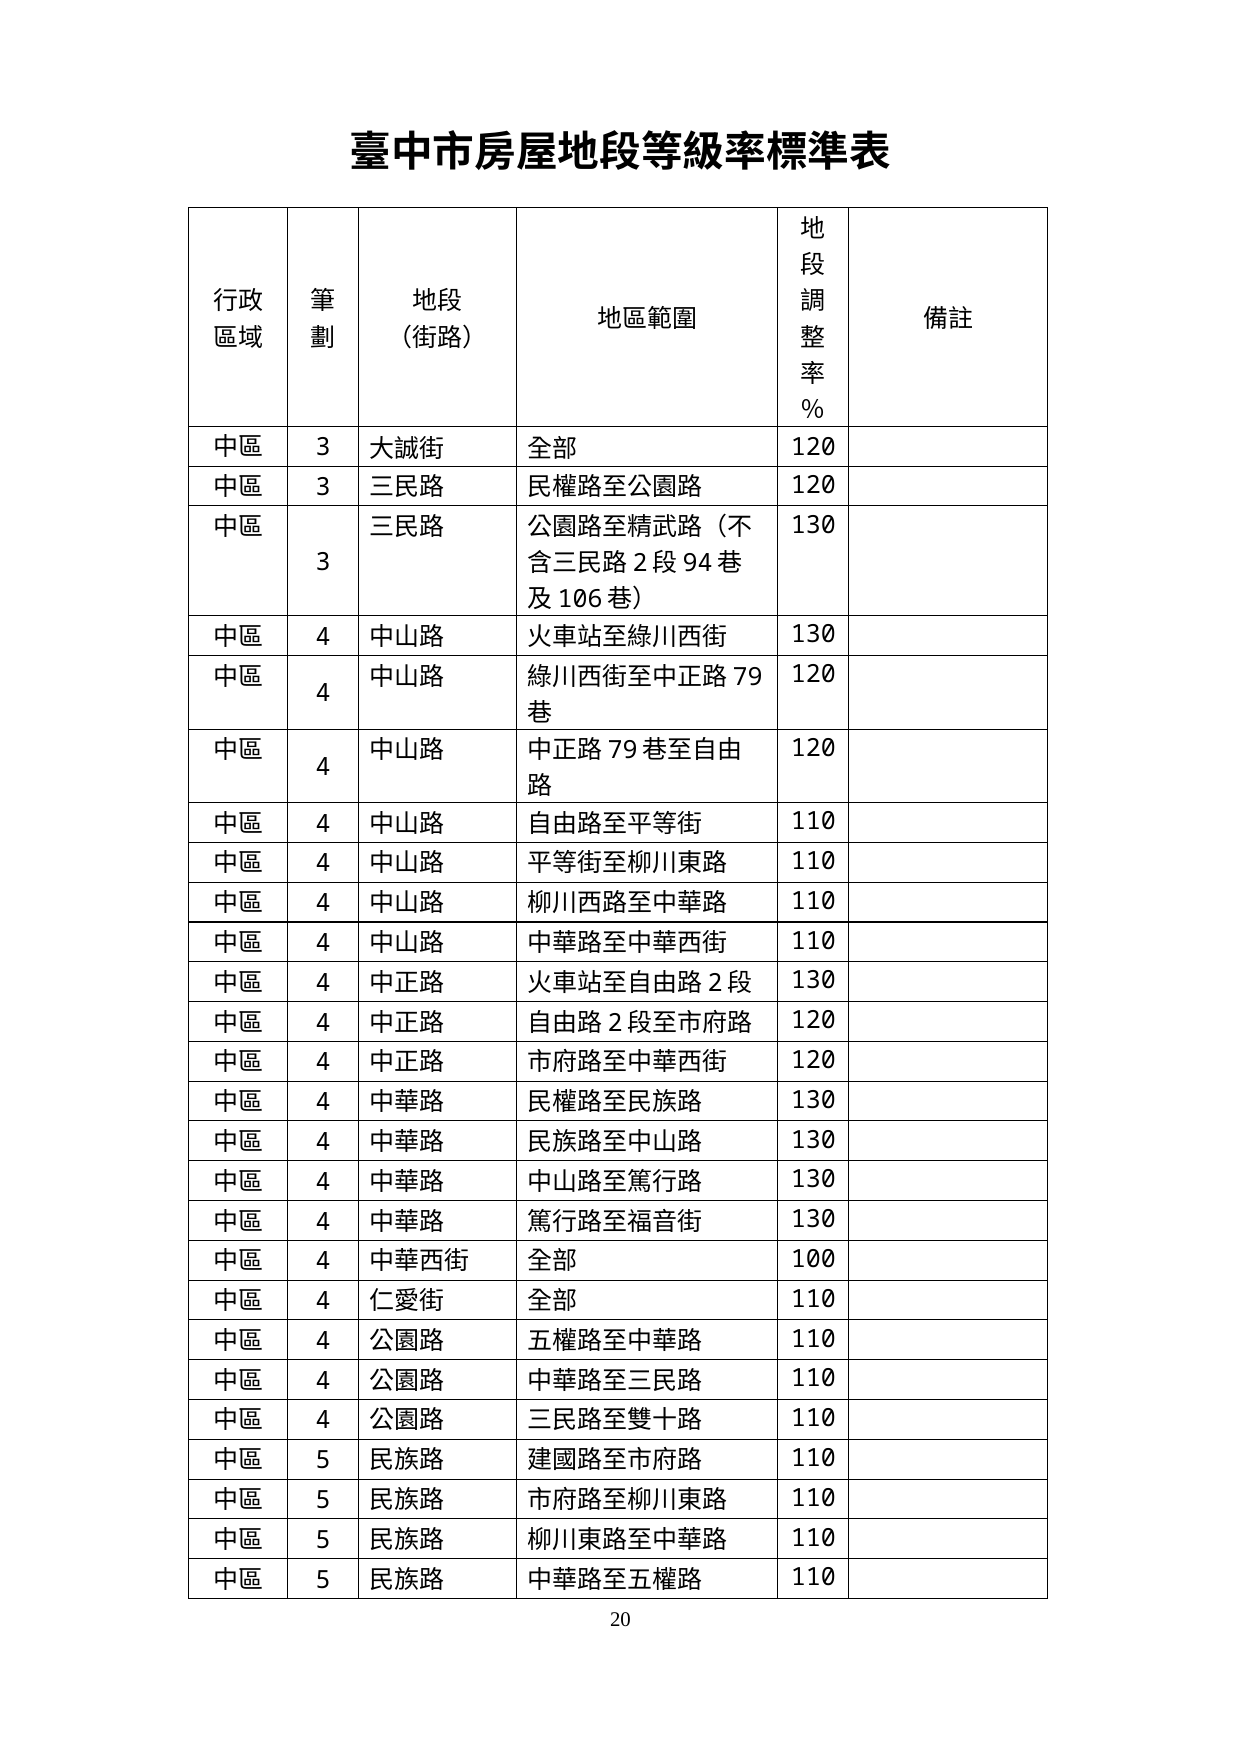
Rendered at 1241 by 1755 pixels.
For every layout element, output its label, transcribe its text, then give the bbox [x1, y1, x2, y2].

table_cell 中華路至三民路 [517, 1360, 777, 1399]
table_cell 中區 [189, 1519, 287, 1558]
table_cell 公園路至精武路（不含三民路2段94巷及106巷） [517, 506, 777, 615]
table_cell 5 [288, 1480, 358, 1518]
table_cell 110 [778, 1519, 848, 1558]
table_cell 3 [288, 467, 358, 505]
table_cell 中區 [189, 1161, 287, 1200]
table_cell [849, 1042, 1047, 1081]
table_cell 民族路 [359, 1440, 516, 1478]
table_cell 中華路至中華西街 [517, 923, 777, 961]
table_cell [849, 803, 1047, 842]
table_cell 5 [288, 1559, 358, 1598]
table_cell 130 [778, 1121, 848, 1160]
table_cell [849, 616, 1047, 655]
table_cell 中華路 [359, 1082, 516, 1120]
table_cell [849, 962, 1047, 1001]
table_cell 110 [778, 1281, 848, 1319]
table_cell [849, 1201, 1047, 1240]
table_header 筆劃 [288, 208, 358, 426]
table_cell [849, 427, 1047, 466]
table_cell 中區 [189, 1400, 287, 1439]
table_cell [849, 1559, 1047, 1598]
table_cell 4 [288, 1360, 358, 1399]
table_cell 民族路至中山路 [517, 1121, 777, 1160]
table_cell 中區 [189, 1320, 287, 1359]
table_cell 中區 [189, 1002, 287, 1041]
table_cell [849, 1082, 1047, 1120]
table_cell 中區 [189, 616, 287, 655]
table_cell 中區 [189, 1042, 287, 1081]
table_cell [849, 843, 1047, 882]
table_cell 中山路 [359, 843, 516, 882]
table_cell 中區 [189, 506, 287, 615]
table_cell 中區 [189, 730, 287, 802]
table_cell 4 [288, 1042, 358, 1081]
table_header 行政 區域 [189, 208, 287, 426]
table_cell 中山路 [359, 923, 516, 961]
table_cell [849, 883, 1047, 921]
table_cell 4 [288, 1121, 358, 1160]
table_cell 中區 [189, 1360, 287, 1399]
table_cell 仁愛街 [359, 1281, 516, 1319]
table_cell 110 [778, 1360, 848, 1399]
table_cell [849, 467, 1047, 505]
table_cell [849, 1320, 1047, 1359]
table_cell 自由路至平等街 [517, 803, 777, 842]
table_cell 公園路 [359, 1400, 516, 1439]
table_cell 民族路 [359, 1559, 516, 1598]
table_cell 中區 [189, 883, 287, 921]
table_cell 三民路 [359, 506, 516, 615]
table_cell 中區 [189, 843, 287, 882]
table_cell 火車站至綠川西街 [517, 616, 777, 655]
table_cell 110 [778, 1320, 848, 1359]
table_cell 中區 [189, 656, 287, 728]
table_cell [849, 1519, 1047, 1558]
table_cell [849, 730, 1047, 802]
table_cell 4 [288, 1320, 358, 1359]
table_cell [849, 1400, 1047, 1439]
table_cell 130 [778, 962, 848, 1001]
table_cell 3 [288, 506, 358, 615]
table_cell [849, 1440, 1047, 1478]
table_cell 民權路至公園路 [517, 467, 777, 505]
table_cell 4 [288, 1201, 358, 1240]
table_cell 中區 [189, 923, 287, 961]
table_cell 110 [778, 1400, 848, 1439]
table_cell 中區 [189, 1201, 287, 1240]
table_cell 民族路 [359, 1519, 516, 1558]
table_cell 全部 [517, 1241, 777, 1279]
table_cell [849, 1241, 1047, 1279]
table_cell 4 [288, 1281, 358, 1319]
table_cell 中區 [189, 1281, 287, 1319]
table_cell 中山路至篤行路 [517, 1161, 777, 1200]
table_cell 中區 [189, 1082, 287, 1120]
table_cell 中區 [189, 803, 287, 842]
table_cell 130 [778, 1161, 848, 1200]
table_cell 五權路至中華路 [517, 1320, 777, 1359]
table_cell 中區 [189, 1559, 287, 1598]
table_cell 4 [288, 1082, 358, 1120]
table_cell 自由路2段至市府路 [517, 1002, 777, 1041]
table_cell 120 [778, 730, 848, 802]
table_cell 市府路至中華西街 [517, 1042, 777, 1081]
table_cell 4 [288, 1241, 358, 1279]
table_cell 120 [778, 467, 848, 505]
table_cell [849, 656, 1047, 728]
table_header 備註 [849, 208, 1047, 426]
table_cell 公園路 [359, 1320, 516, 1359]
table_cell 中區 [189, 467, 287, 505]
table_cell 110 [778, 1480, 848, 1518]
table_cell 綠川西街至中正路79巷 [517, 656, 777, 728]
table_cell [849, 1161, 1047, 1200]
table_cell 柳川西路至中華路 [517, 883, 777, 921]
table_cell 中區 [189, 1241, 287, 1279]
table_cell 中華路 [359, 1161, 516, 1200]
table_cell 篤行路至福音街 [517, 1201, 777, 1240]
table_cell 三民路至雙十路 [517, 1400, 777, 1439]
table_cell 中區 [189, 962, 287, 1001]
table_cell 4 [288, 1400, 358, 1439]
table_cell [849, 506, 1047, 615]
table_cell 中華西街 [359, 1241, 516, 1279]
table_cell 110 [778, 1559, 848, 1598]
table_cell 中區 [189, 1121, 287, 1160]
table_cell 平等街至柳川東路 [517, 843, 777, 882]
table_cell 全部 [517, 1281, 777, 1319]
table_cell 全部 [517, 427, 777, 466]
table_cell 中山路 [359, 803, 516, 842]
table_header 地段調整率％ [778, 208, 848, 426]
table_cell 中華路 [359, 1201, 516, 1240]
table_cell 110 [778, 923, 848, 961]
table_cell 中華路至五權路 [517, 1559, 777, 1598]
table_cell 中正路 [359, 1042, 516, 1081]
table_cell 130 [778, 1082, 848, 1120]
table_cell 中華路 [359, 1121, 516, 1160]
text 臺中市房屋地段等級率標準表 [177, 118, 1063, 178]
table_cell 中山路 [359, 883, 516, 921]
table_cell 130 [778, 506, 848, 615]
table_cell 三民路 [359, 467, 516, 505]
table_cell 中正路 [359, 962, 516, 1001]
table_cell 中山路 [359, 730, 516, 802]
table_cell 市府路至柳川東路 [517, 1480, 777, 1518]
table_cell 110 [778, 803, 848, 842]
table_cell 4 [288, 883, 358, 921]
table_cell 4 [288, 1161, 358, 1200]
table_cell 3 [288, 427, 358, 466]
table_cell [849, 1360, 1047, 1399]
table_cell 120 [778, 1002, 848, 1041]
table_cell 大誠街 [359, 427, 516, 466]
table_cell 火車站至自由路2段 [517, 962, 777, 1001]
table_cell [849, 1002, 1047, 1041]
table_cell 中山路 [359, 656, 516, 728]
table_cell 民權路至民族路 [517, 1082, 777, 1120]
table_header 地區範圍 [517, 208, 777, 426]
table_cell 民族路 [359, 1480, 516, 1518]
table_cell 中正路79巷至自由路 [517, 730, 777, 802]
table_cell 5 [288, 1440, 358, 1478]
table_cell 130 [778, 1201, 848, 1240]
table_cell 公園路 [359, 1360, 516, 1399]
table_cell 4 [288, 962, 358, 1001]
table_cell 中區 [189, 1480, 287, 1518]
table_cell 4 [288, 730, 358, 802]
table_cell 130 [778, 616, 848, 655]
table_cell 120 [778, 427, 848, 466]
table_cell 110 [778, 883, 848, 921]
table_cell [849, 923, 1047, 961]
table_cell 120 [778, 656, 848, 728]
table_cell 4 [288, 803, 358, 842]
table_cell [849, 1281, 1047, 1319]
table_cell 120 [778, 1042, 848, 1081]
table_cell 110 [778, 843, 848, 882]
table_cell [849, 1121, 1047, 1160]
table_cell 中區 [189, 427, 287, 466]
table_cell 100 [778, 1241, 848, 1279]
table_cell 4 [288, 616, 358, 655]
table_cell 4 [288, 923, 358, 961]
table_cell 中正路 [359, 1002, 516, 1041]
table_cell 中區 [189, 1440, 287, 1478]
table_cell 4 [288, 1002, 358, 1041]
table_header 地段 （街路） [359, 208, 516, 426]
table_cell 4 [288, 843, 358, 882]
table_cell 柳川東路至中華路 [517, 1519, 777, 1558]
table_cell 4 [288, 656, 358, 728]
table_cell 5 [288, 1519, 358, 1558]
table_cell 110 [778, 1440, 848, 1478]
table_cell 建國路至市府路 [517, 1440, 777, 1478]
table_cell 中山路 [359, 616, 516, 655]
table_cell [849, 1480, 1047, 1518]
